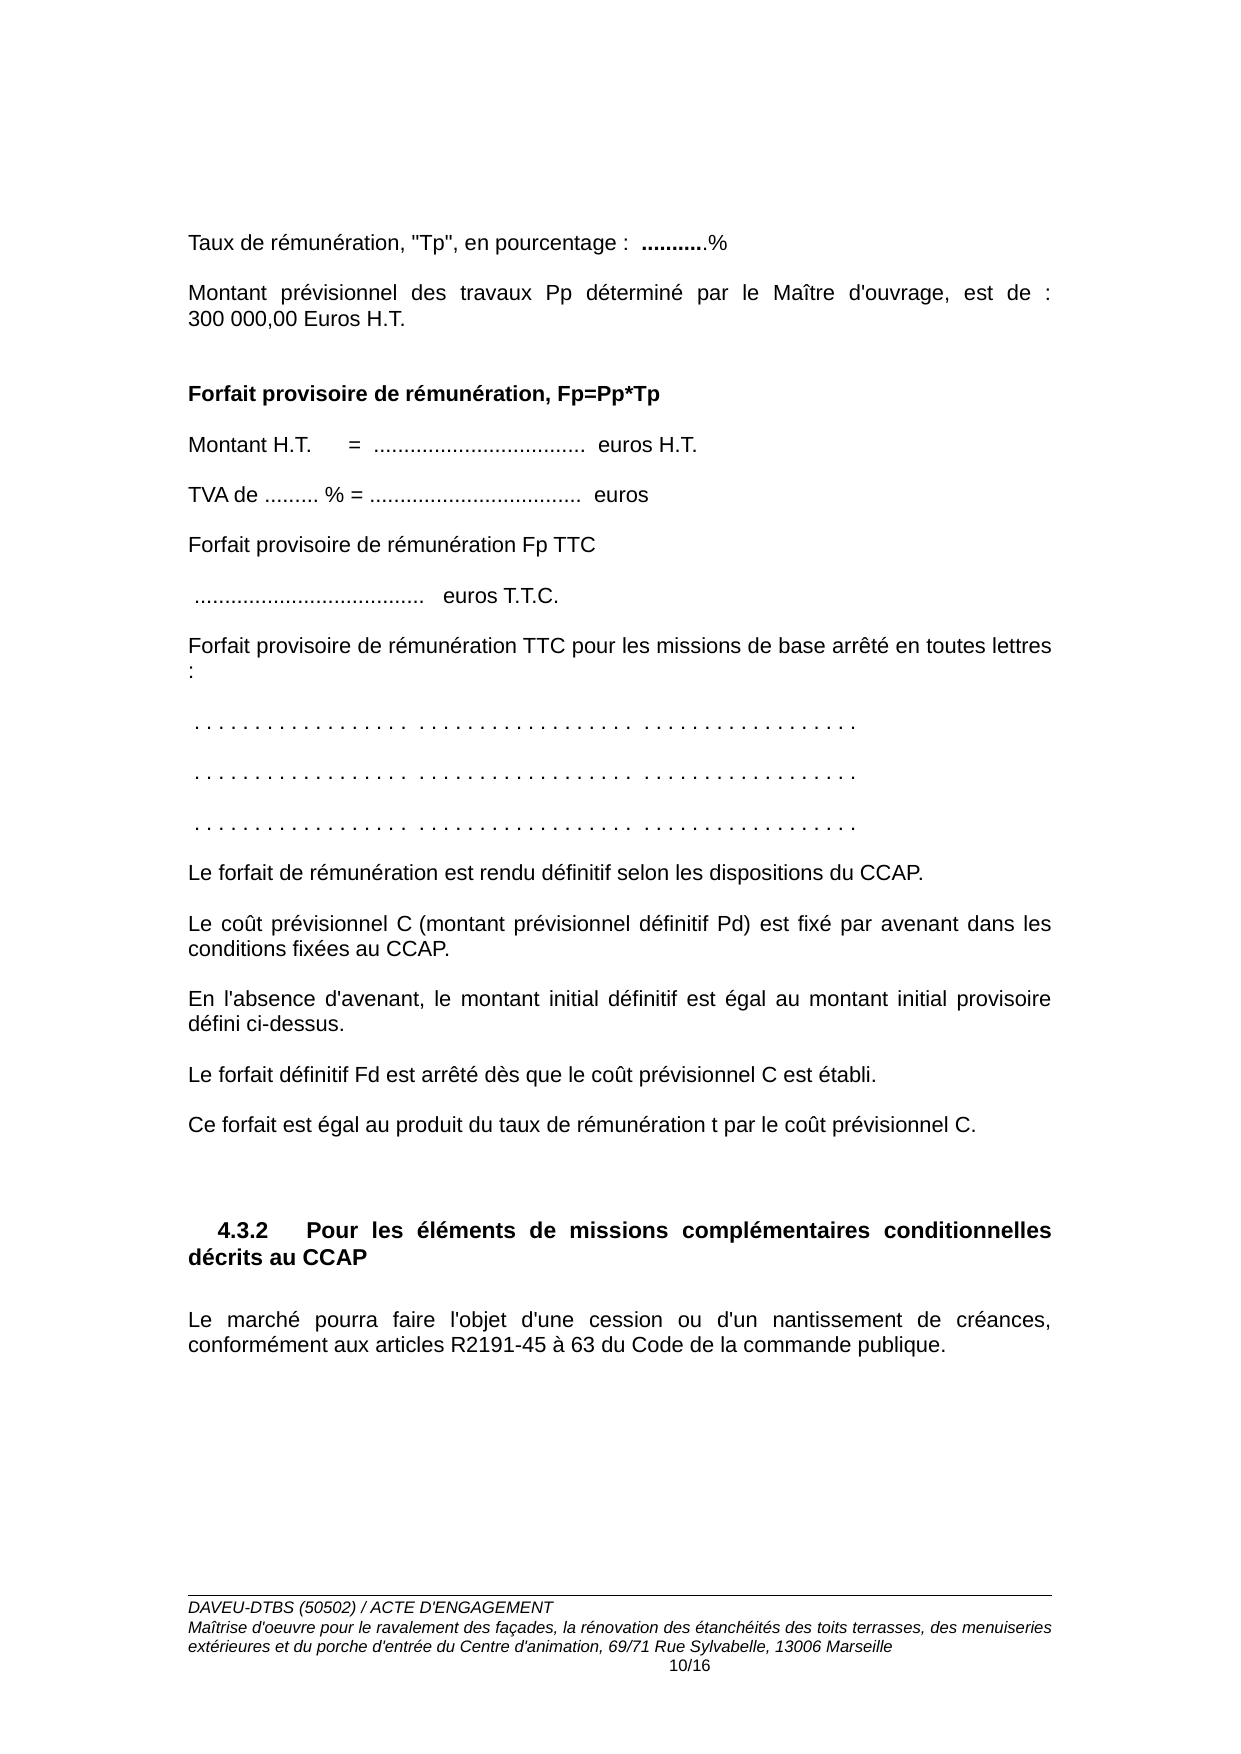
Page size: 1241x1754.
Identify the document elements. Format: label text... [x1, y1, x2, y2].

text Le forfait de rémunération est rendu définitif selon les dispositions du CCAP. [188, 860, 1052, 885]
text . . . . . . . . . . . . . . . . . . . . . . . . . . . . . . . . . . . . . . . . . . . . . . . . . . . . . . [188, 759, 1052, 784]
text . . . . . . . . . . . . . . . . . . . . . . . . . . . . . . . . . . . . . . . . . . . . . . . . . . . . . . [188, 809, 1052, 835]
text Ce forfait est égal au produit du taux de rémunération t par le coût prévisionnel C. [188, 1112, 1052, 1137]
text Le coût prévisionnel C (montant prévisionnel définitif Pd) est fixé par avenant dans les conditions fixées au CCAP. [188, 910, 1052, 961]
text Le forfait définitif Fd est arrêté dès que le coût prévisionnel C est établi. [188, 1062, 1052, 1087]
subtitle Pour les éléments de missions complémentaires conditionnelles décrits au CCAP [188, 1217, 1052, 1270]
text Montant H.T. = ................................... euros H.T. [188, 431, 1052, 457]
text Forfait provisoire de rémunération Fp TTC [188, 532, 1052, 557]
text ...................................... euros T.T.C. [188, 583, 1052, 608]
text Le marché pourra faire l'objet d'une cession ou d'un nantissement de créances, conformément aux articles R2191-45 à 63 du Code de la commande publique. [188, 1307, 1052, 1357]
text Taux de rémunération, "Tp", en pourcentage : ...........% [188, 230, 1052, 255]
text Forfait provisoire de rémunération TTC pour les missions de base arrêté en toutes lettres : [188, 633, 1052, 683]
text TVA de ......... % = ................................... euros [188, 482, 1052, 507]
text . . . . . . . . . . . . . . . . . . . . . . . . . . . . . . . . . . . . . . . . . . . . . . . . . . . . . . [188, 709, 1052, 734]
text En l'absence d'avenant, le montant initial définitif est égal au montant initial provisoire défini ci-dessus. [188, 986, 1052, 1036]
text Forfait provisoire de rémunération, Fp=Pp*Tp [188, 381, 1052, 406]
text Montant prévisionnel des travaux Pp déterminé par le Maître d'ouvrage, est de : 300 000,00 Euros H.T. [188, 280, 1052, 331]
